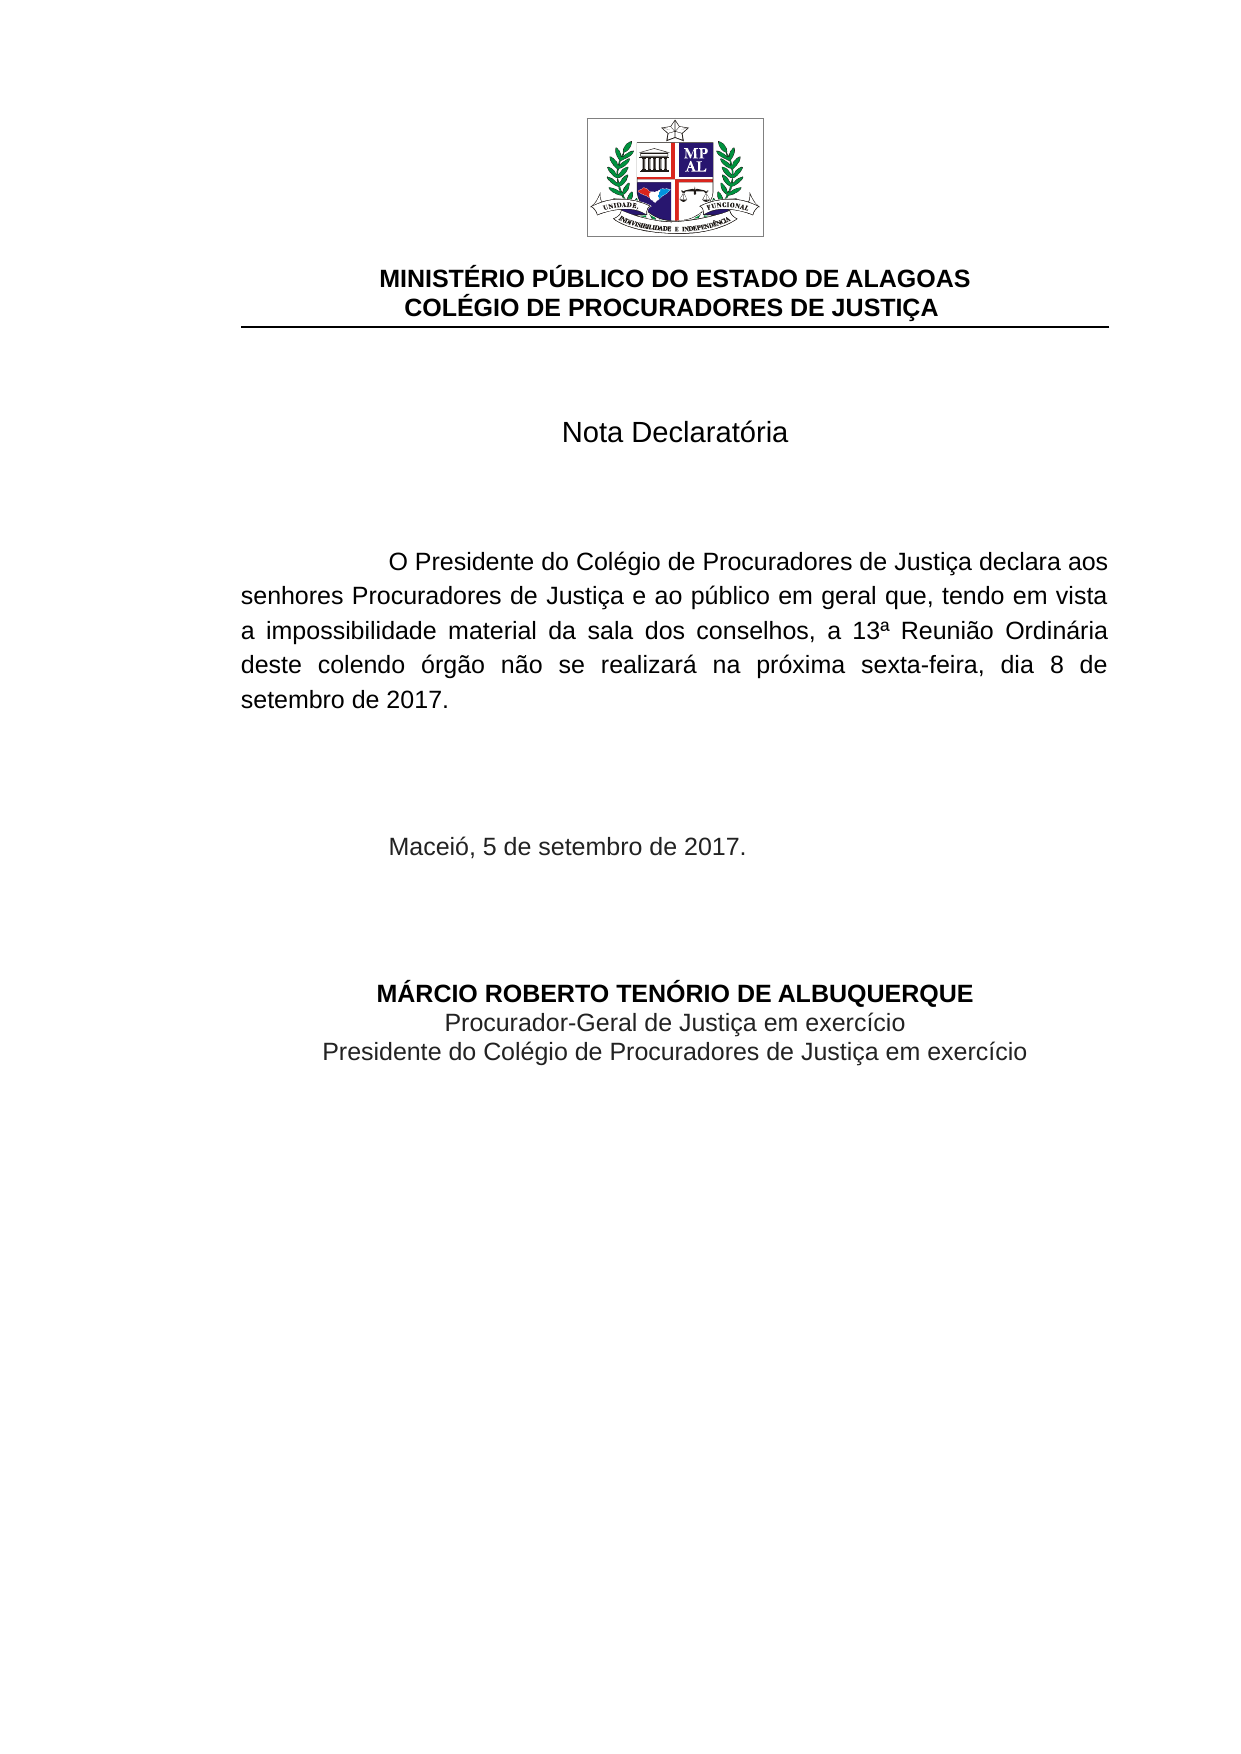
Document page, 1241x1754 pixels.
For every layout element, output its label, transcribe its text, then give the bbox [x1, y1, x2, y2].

text Procurador-Geral de Justiça em exercício [241, 1008, 1109, 1037]
text MÁRCIO ROBERTO TENÓRIO DE ALBUQUERQUE [241, 979, 1109, 1008]
text Maceió, 5 de setembro de 2017. [241, 832, 1109, 861]
text Presidente do Colégio de Procuradores de Justiça em exercício [241, 1037, 1109, 1065]
text O Presidente do Colégio de Procuradores de Justiça declara aos senhores Procuradores de Justiça e ao público em geral que, tendo em vista a impossibilidade material da sala dos conselhos, a 13ª Reunião Ordinária deste colendo órgão não se realizará na próxima sexta-feira, dia 8 de setembro de 2017. [241, 547, 1109, 713]
text Nota Declaratória [241, 405, 1109, 452]
